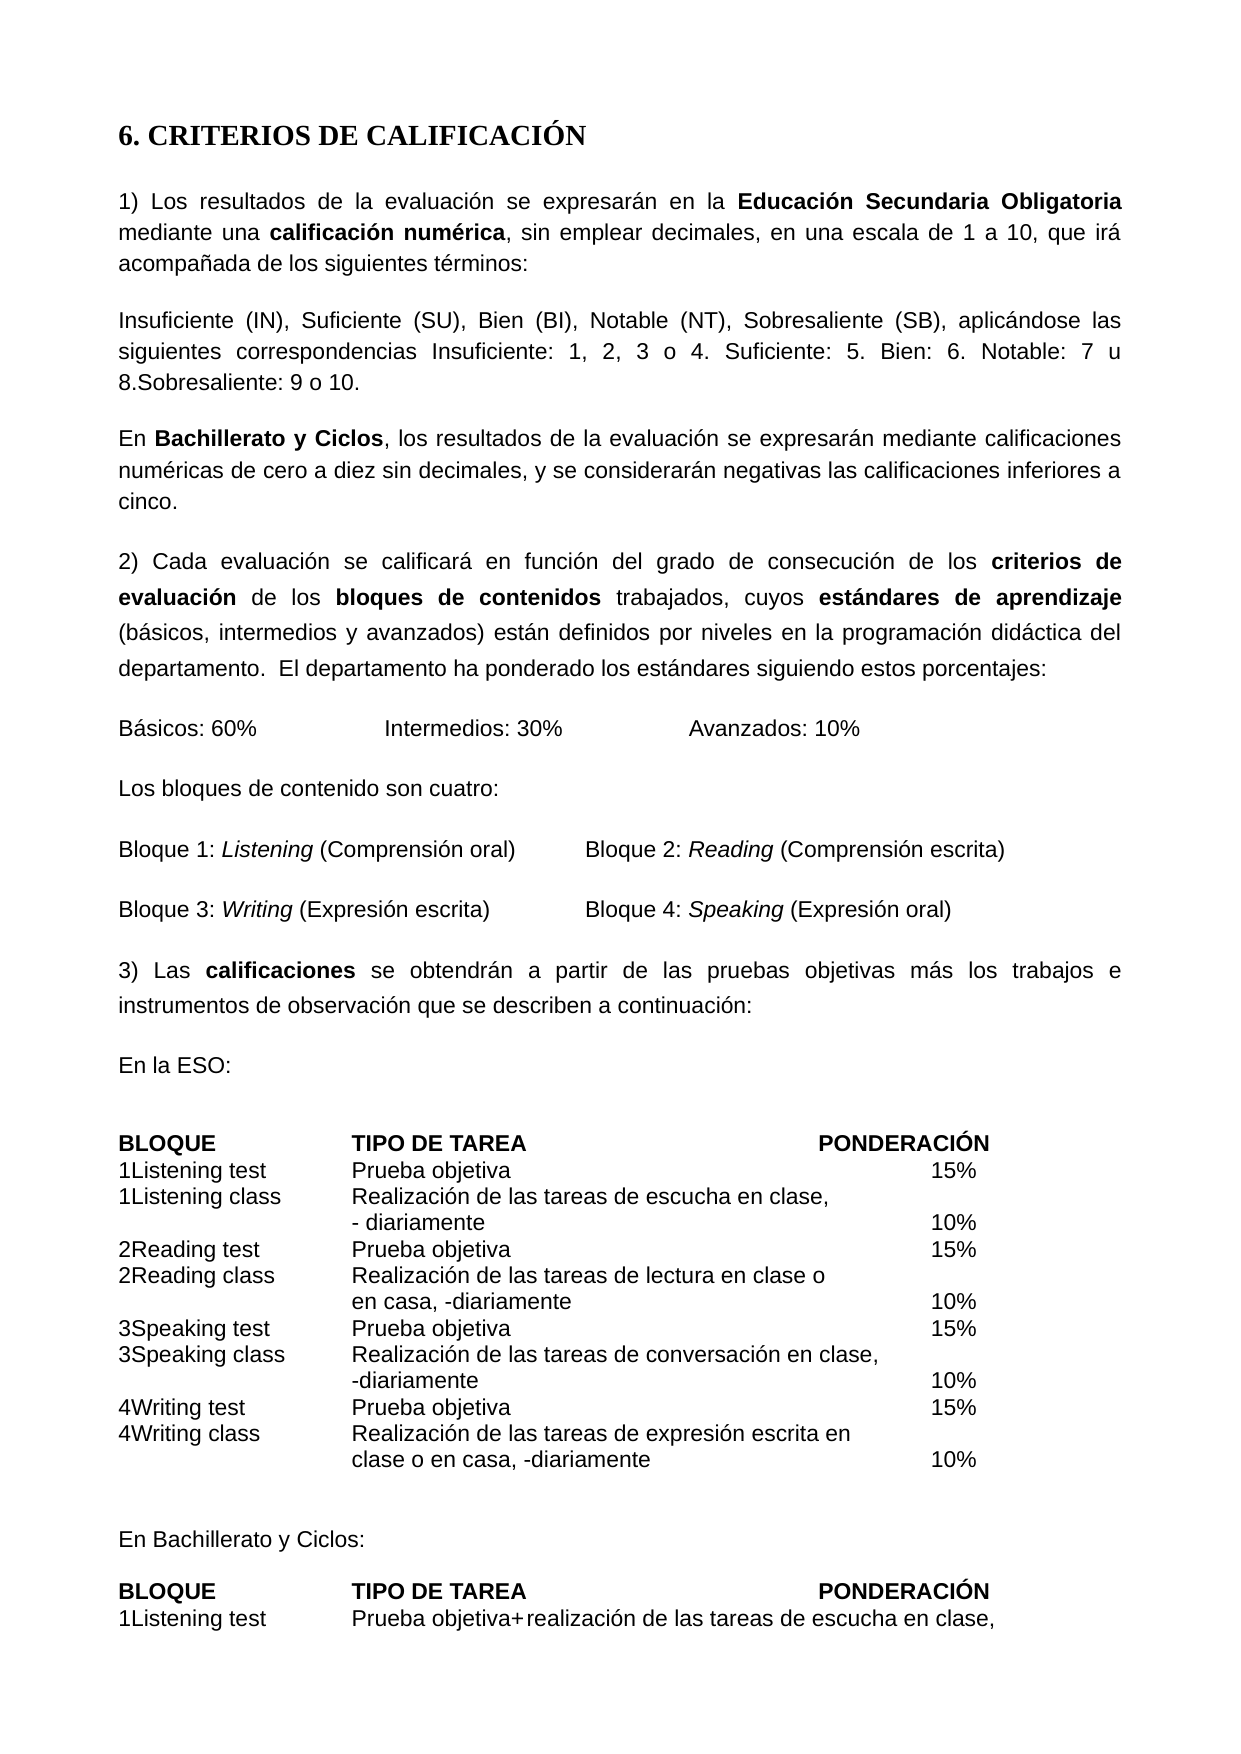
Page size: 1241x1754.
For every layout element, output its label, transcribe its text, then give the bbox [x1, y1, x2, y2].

text Insuficiente (IN), Suficiente (SU), Bien (BI), Notable (NT), Sobresaliente (SB), aplicándose las siguientes correspondencias Insuficiente: 1, 2, 3 o 4. Suficiente: 5. Bien: 6. Notable: 7 u 8.Sobresaliente: 9 o 10. [118, 302, 1122, 396]
text Bloque 1: Listening (Comprensión oral) Bloque 2: Reading (Comprensión escrita) [118, 827, 1122, 862]
text 1Listening test Prueba objetiva+ realización de las tareas de escucha en clase, [118, 1604, 1108, 1631]
text en casa, -diariamente 10% [118, 1288, 1108, 1315]
text - diariamente 10% [118, 1209, 1108, 1236]
text 2) Cada evaluación se calificará en función del grado de consecución de los criterios de evaluación de los bloques de contenidos trabajados, cuyos estándares de aprendizaje (básicos, intermedios y avanzados) están definidos por niveles en la programación didáctica del departamento. El departamento ha ponderado los estándares siguiendo estos porcentajes: [118, 539, 1122, 681]
text 3Speaking test Prueba objetiva 15% [118, 1315, 1108, 1341]
text 3) Las calificaciones se obtendrán a partir de las pruebas objetivas más los trabajos e instrumentos de observación que se describen a continuación: [118, 948, 1122, 1018]
text Los bloques de contenido son cuatro: [118, 766, 1122, 802]
text Básicos: 60% Intermedios: 30% Avanzados: 10% [118, 706, 1122, 741]
text BLOQUE TIPO DE TAREA PONDERACIÓN [118, 1578, 1108, 1604]
text Bloque 3: Writing (Expresión escrita) Bloque 4: Speaking (Expresión oral) [118, 887, 1122, 923]
text En la ESO: [118, 1043, 1122, 1079]
text 2Reading test Prueba objetiva 15% [118, 1236, 1108, 1262]
text 4Writing test Prueba objetiva 15% [118, 1394, 1108, 1420]
text 1Listening class Realización de las tareas de escucha en clase, [118, 1183, 1108, 1209]
text 2Reading class Realización de las tareas de lectura en clase o [118, 1262, 1108, 1288]
text 1) Los resultados de la evaluación se expresarán en la Educación Secundaria Obligatoria mediante una calificación numérica, sin emplear decimales, en una escala de 1 a 10, que irá acompañada de los siguientes términos: [118, 183, 1122, 277]
text 6. CRITERIOS DE CALIFICACIÓN [118, 118, 1143, 152]
text En Bachillerato y Ciclos: [118, 1526, 1108, 1552]
text -diariamente 10% [118, 1367, 1108, 1394]
text En Bachillerato y Ciclos, los resultados de la evaluación se expresarán mediante calificaciones numéricas de cero a diez sin decimales, y se considerarán negativas las calificaciones inferiores a cinco. [118, 421, 1122, 514]
text 4Writing class Realización de las tareas de expresión escrita en [118, 1420, 1108, 1446]
text clase o en casa, -diariamente 10% [118, 1446, 1108, 1473]
text BLOQUE TIPO DE TAREA PONDERACIÓN [118, 1130, 1108, 1157]
text 1Listening test Prueba objetiva 15% [118, 1157, 1108, 1183]
text 3Speaking class Realización de las tareas de conversación en clase, [118, 1341, 1108, 1367]
